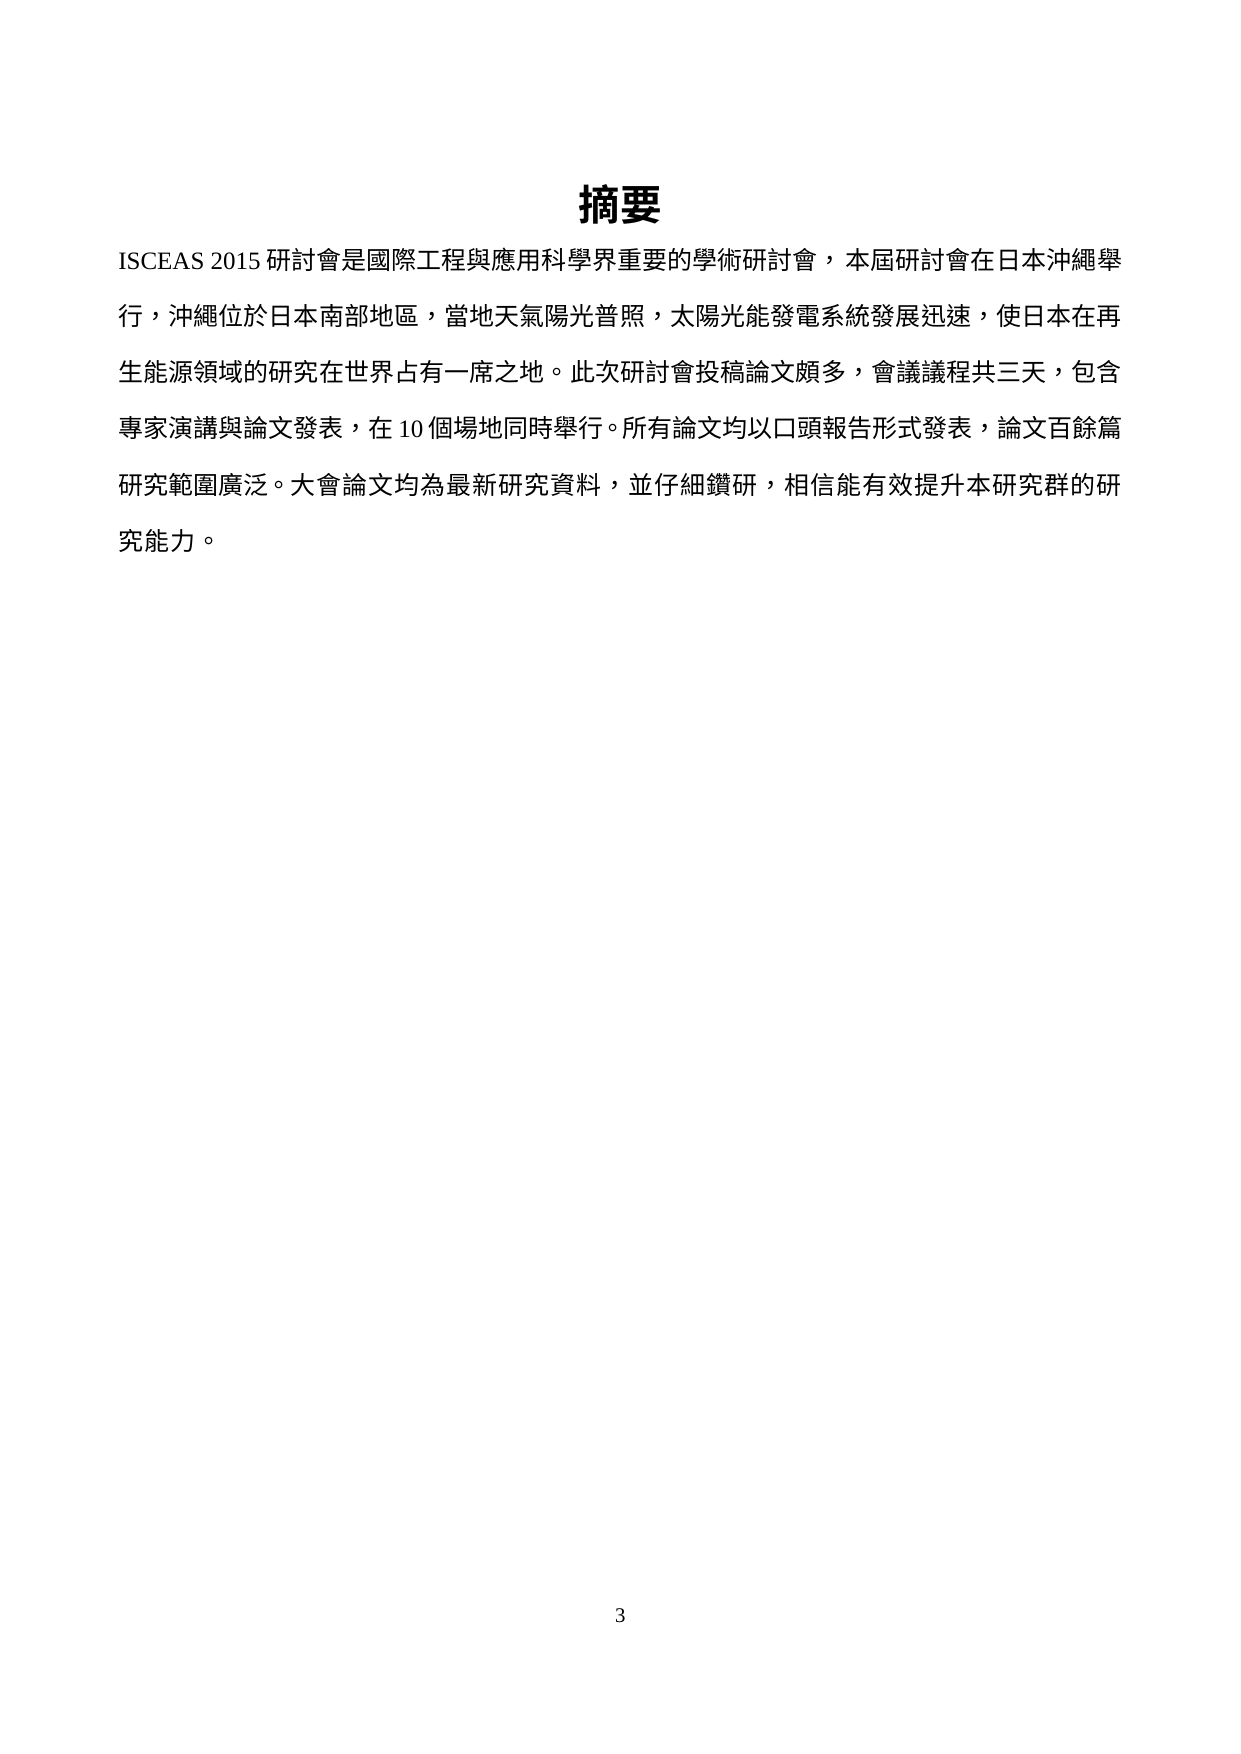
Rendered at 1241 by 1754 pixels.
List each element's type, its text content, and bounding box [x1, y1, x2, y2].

text ISCEAS 2015研討會是國際工程與應用科學界重要的學術研討會，本屆研討會在日本沖繩舉行，沖繩位於日本南部地區，當地天氣陽光普照，太陽光能發電系統發展迅速，使日本在再生能源領域的研究在世界占有一席之地。此次研討會投稿論文頗多，會議議程共三天，包含專家演講與論文發表，在10個場地同時舉行。所有論文均以口頭報告形式發表，論文百餘篇，研究範圍廣泛。大會論文均為最新研究資料，並仔細鑽研，相信能有效提升本研究群的研究能力。 [118, 239, 1122, 558]
text 摘要 [118, 164, 1122, 239]
